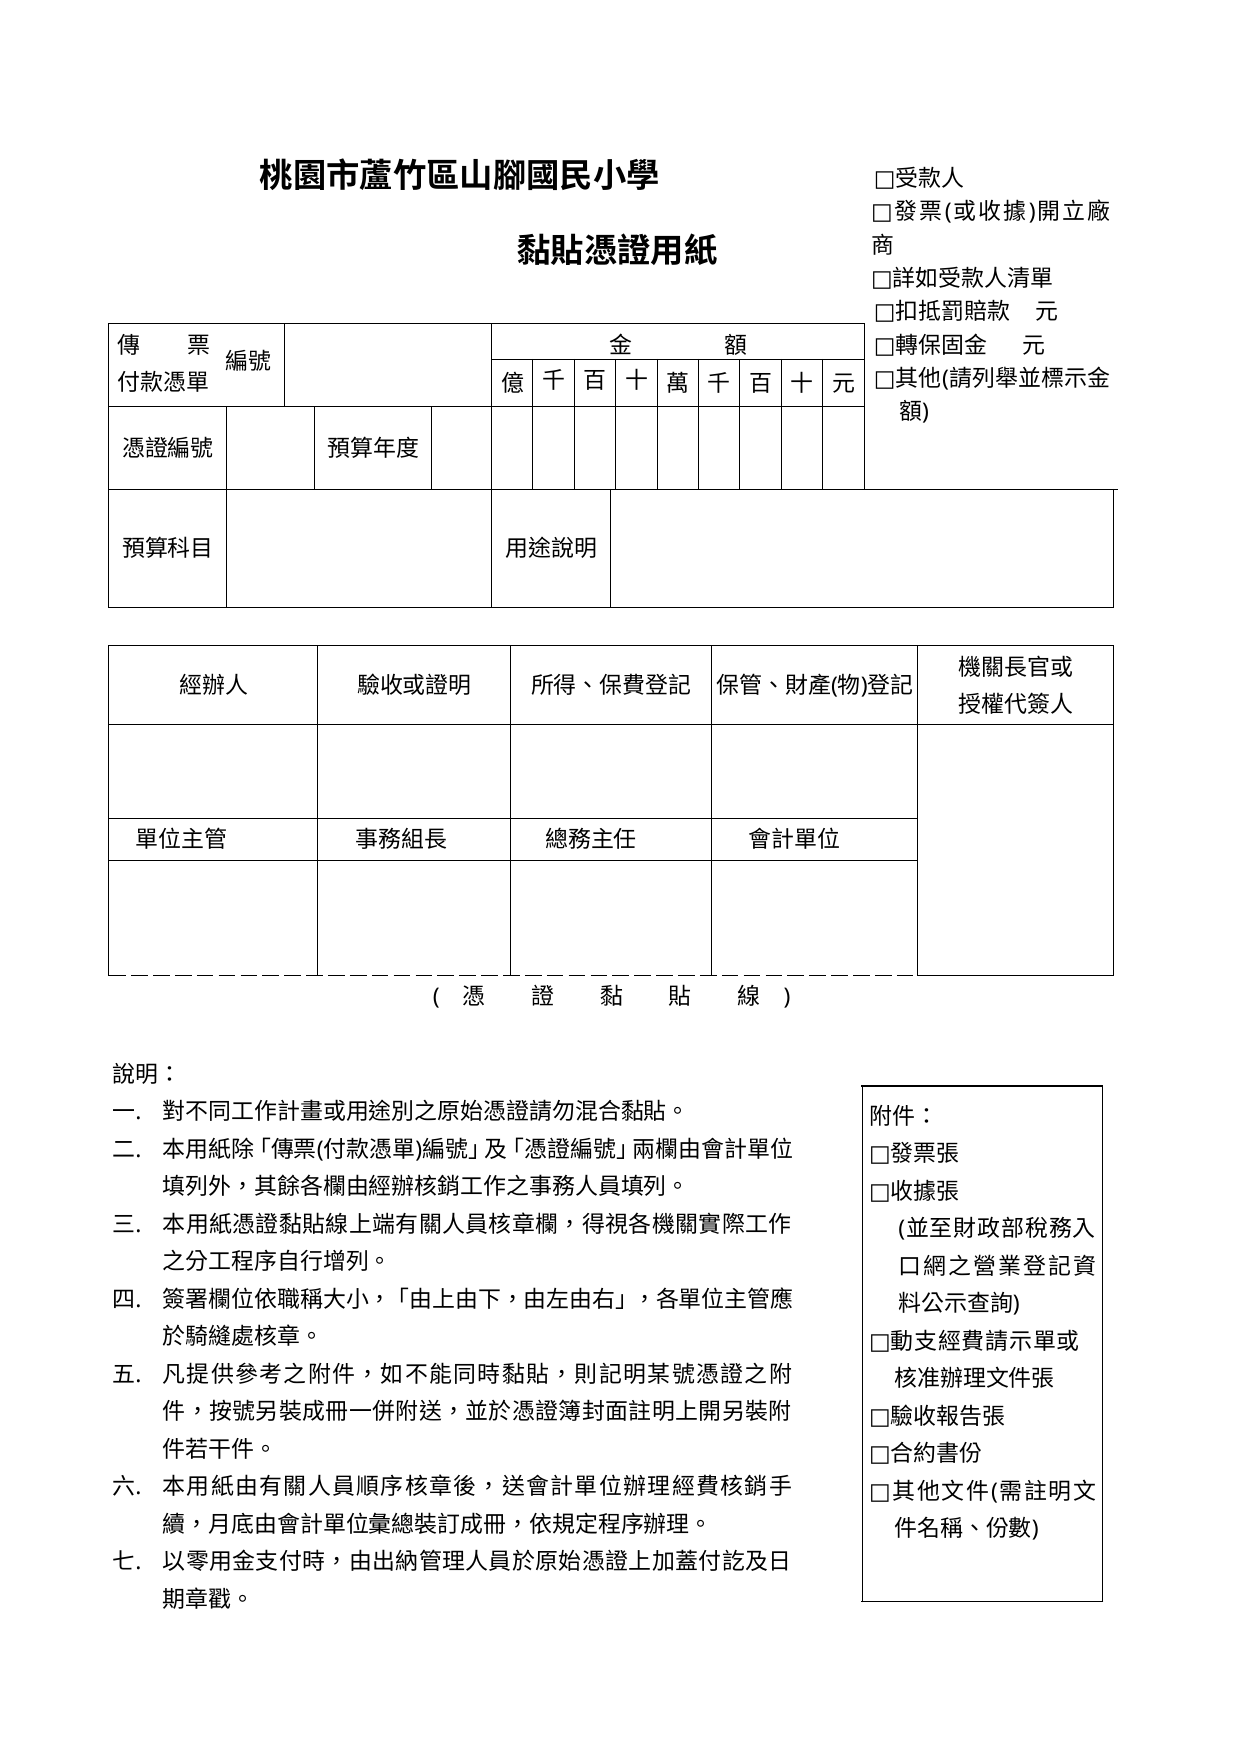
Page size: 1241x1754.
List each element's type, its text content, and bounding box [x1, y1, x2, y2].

table_cell 用途說明 [492, 490, 610, 607]
table_header 驗收或證明 [318, 646, 510, 724]
table_header 機關長官或 授權代簽人 [918, 646, 1113, 724]
table_header 所得、保費登記 [511, 646, 711, 724]
table_cell ( 憑 證 黏 貼 線 ) [109, 975, 1114, 1016]
table_cell 單位主管 [109, 819, 317, 860]
table_cell [511, 725, 711, 818]
table_cell 元 [823, 360, 864, 406]
text □詳如受款人清單 [871, 260, 1111, 293]
text □扣抵罰賠款 元 [874, 293, 1111, 326]
table_cell 億 [492, 360, 532, 406]
table_header 經辦人 [109, 646, 317, 724]
table_cell [227, 490, 491, 607]
table_cell [318, 725, 510, 818]
table_cell [492, 407, 532, 489]
table_cell [782, 407, 822, 489]
table_cell [823, 407, 864, 489]
table_cell [318, 861, 510, 974]
table_cell 總務主任 [511, 819, 711, 860]
table_cell 十 [782, 360, 822, 406]
table_cell [575, 407, 615, 489]
table_header 說明： 對不同工作計畫或用途別之原始憑證請勿混合黏貼。 本用紙除「傳票(付款憑單)編號」及「憑證編號」兩欄由會計單位填列外，其餘各欄由經辦核銷工作之事務人員填列。 本用紙憑證黏貼線上端有關人員核章欄，得視各機關實際工作之分工程序自行增列。 簽署欄位依職稱大小，「由上由下，由左由右」，各單位主管應於騎縫處核章。 凡提供參考之附件，如不能同時黏貼，則記明某號憑證之附件，按號另裝成冊一併附送，並於憑證簿封面註明上開另裝附件若干件。 本用紙由有關人員順序核章後，送會計單位辦理經費核銷手續，月底由會計單位彙總裝訂成冊，依規定程序辦理。 以零用金支付時，由出納管理人員於原始憑證上加蓋付訖及日期章戳。 開立傳票或付款憑單時，由會計單位於本用紙上加蓋「已開傳票或憑單」章戳。 [109, 1054, 854, 1619]
table_cell 千萬 [533, 360, 574, 406]
table_header 傳 票 付款憑單 [109, 324, 284, 406]
table_cell [658, 407, 698, 489]
table_cell [616, 407, 657, 489]
text □發票(或收據)開立廠商 [871, 193, 1111, 260]
table_cell 會計單位 [712, 819, 917, 860]
table_header 金 額 [492, 324, 864, 359]
table_cell 憑證編號 [109, 407, 226, 489]
text 黏貼憑證用紙 [112, 211, 871, 286]
table_cell [740, 407, 781, 489]
table_cell [712, 861, 917, 974]
text 桃園市蘆竹區山腳國民小學 [112, 136, 1122, 211]
table_cell [109, 725, 317, 818]
table_header [854, 1054, 1106, 1619]
table_header 保管、財產(物)登記 [712, 646, 917, 724]
table_cell 千 [699, 360, 739, 406]
table_cell 事務組長 [318, 819, 510, 860]
table_header [285, 324, 491, 406]
text □其他(請列舉並標示金額) [874, 360, 1111, 426]
table_cell 預算年度 [315, 407, 431, 489]
table_header [865, 323, 1117, 489]
table_cell [511, 861, 711, 974]
table_cell 百萬 [575, 360, 615, 406]
table_cell 十萬 [616, 360, 657, 406]
table_cell 預算科目 [109, 490, 226, 607]
table_cell [432, 407, 491, 489]
text □轉保固金 元 [874, 326, 1111, 360]
table_cell [699, 407, 739, 489]
text □受款人 [874, 160, 1111, 193]
table_cell 百 [740, 360, 781, 406]
table_cell [109, 861, 317, 974]
table_cell [533, 407, 574, 489]
table_cell [712, 725, 917, 818]
table_cell [611, 490, 1113, 607]
table_cell [918, 725, 1113, 974]
text [1111, 211, 1122, 286]
table_cell 萬 [658, 360, 698, 406]
table_cell [227, 407, 314, 489]
